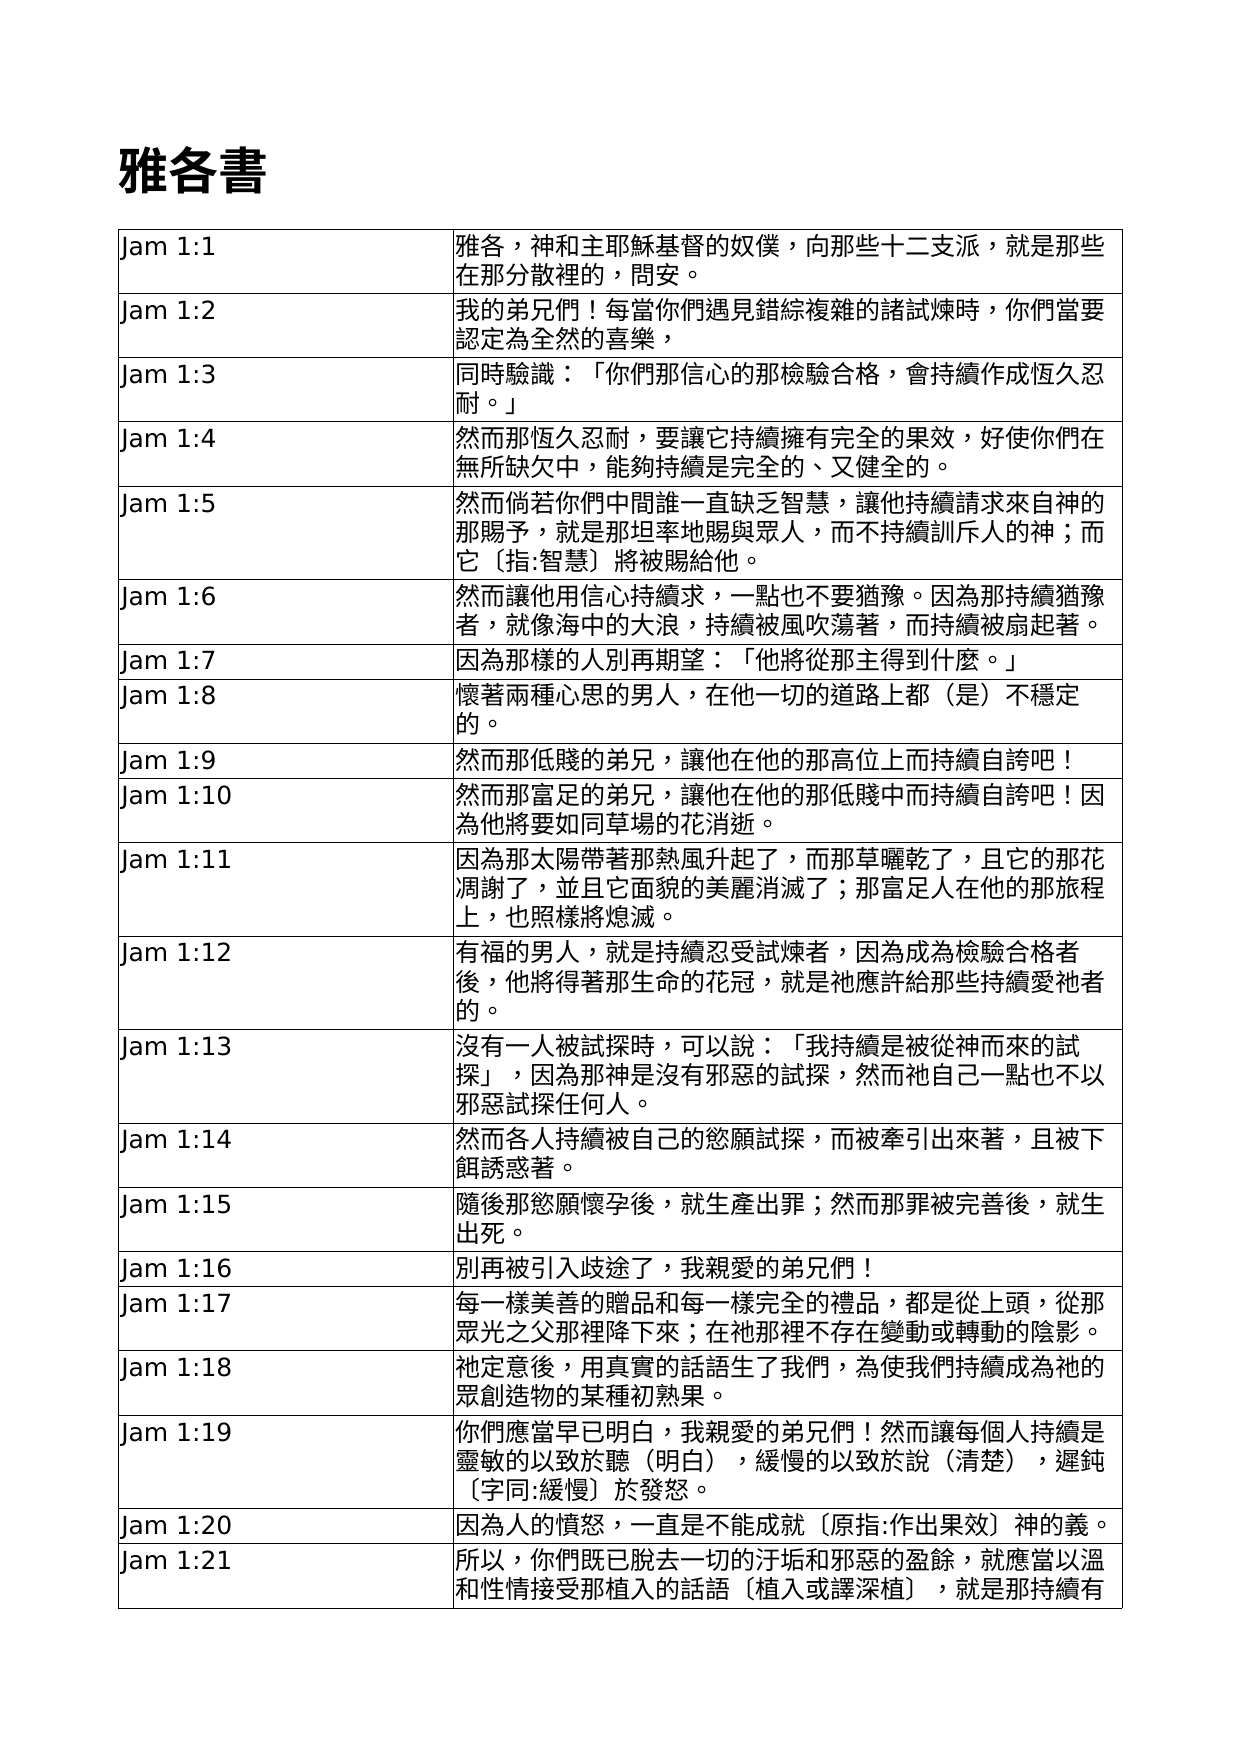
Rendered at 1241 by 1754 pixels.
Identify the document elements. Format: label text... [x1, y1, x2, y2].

table_cell 隨後那慾願懷孕後，就生產出罪；然而那罪被完善後，就生出死。 [454, 1188, 1122, 1251]
table_cell Jam 1:5 [119, 487, 453, 579]
table_cell 有福的男人，就是持續忍受試煉者，因為成為檢驗合格者後，他將得著那生命的花冠，就是祂應許給那些持續愛祂者的。 [454, 937, 1122, 1029]
table_cell 每一樣美善的贈品和每一樣完全的禮品，都是從上頭，從那眾光之父那裡降下來；在祂那裡不存在變動或轉動的陰影。 [454, 1287, 1122, 1350]
table_header Jam 1:1 [119, 230, 453, 293]
table_cell Jam 1:15 [119, 1188, 453, 1251]
table_cell Jam 1:17 [119, 1287, 453, 1350]
table_cell 同時驗識：「你們那信心的那檢驗合格，會持續作成恆久忍耐。」 [454, 358, 1122, 421]
table_cell 然而那富足的弟兄，讓他在他的那低賤中而持續自誇吧！因為他將要如同草場的花消逝。 [454, 779, 1122, 842]
table_cell 你們應當早已明白，我親愛的弟兄們！然而讓每個人持續是靈敏的以致於聽（明白），緩慢的以致於說（清楚），遲鈍〔字同:緩慢〕於發怒。 [454, 1416, 1122, 1508]
table_cell 然而讓他用信心持續求，一點也不要猶豫。因為那持續猶豫者，就像海中的大浪，持續被風吹蕩著，而持續被扇起著。 [454, 580, 1122, 643]
table_cell 然而倘若你們中間誰一直缺乏智慧，讓他持續請求來自神的那賜予，就是那坦率地賜與眾人，而不持續訓斥人的神；而它〔指:智慧〕將被賜給他。 [454, 487, 1122, 579]
table_cell 祂定意後，用真實的話語生了我們，為使我們持續成為祂的眾創造物的某種初熟果。 [454, 1351, 1122, 1415]
table_cell 沒有一人被試探時，可以說：「我持續是被從神而來的試探」，因為那神是沒有邪惡的試探，然而祂自己一點也不以邪惡試探任何人。 [454, 1030, 1122, 1122]
table_header 雅各，神和主耶穌基督的奴僕，向那些十二支派，就是那些在那分散裡的，問安。 [454, 230, 1122, 293]
table_cell 別再被引入歧途了，我親愛的弟兄們！ [454, 1252, 1122, 1286]
table_cell Jam 1:8 [119, 680, 453, 743]
table_cell Jam 1:4 [119, 422, 453, 486]
table_cell Jam 1:16 [119, 1252, 453, 1286]
table_cell Jam 1:14 [119, 1124, 453, 1187]
subtitle 雅各書 [118, 143, 1122, 201]
table_cell 然而各人持續被自己的慾願試探，而被牽引出來著，且被下餌誘惑著。 [454, 1124, 1122, 1187]
table_cell 然而那恆久忍耐，要讓它持續擁有完全的果效，好使你們在無所缺欠中，能夠持續是完全的、又健全的。 [454, 422, 1122, 486]
table_cell 因為那太陽帶著那熱風升起了，而那草曬乾了，且它的那花凋謝了，並且它面貌的美麗消滅了；那富足人在他的那旅程上，也照樣將熄滅。 [454, 843, 1122, 936]
table_cell Jam 1:21 [119, 1544, 453, 1607]
table_cell Jam 1:13 [119, 1030, 453, 1122]
table_cell Jam 1:12 [119, 937, 453, 1029]
table_cell Jam 1:10 [119, 779, 453, 842]
table_cell Jam 1:9 [119, 744, 453, 778]
table_cell Jam 1:19 [119, 1416, 453, 1508]
table_cell 懷著兩種心思的男人，在他一切的道路上都（是）不穩定的。 [454, 680, 1122, 743]
table_cell Jam 1:2 [119, 294, 453, 357]
table_cell Jam 1:3 [119, 358, 453, 421]
table_cell 因為人的憤怒，一直是不能成就〔原指:作出果效〕神的義。 [454, 1509, 1122, 1543]
table_cell 因為那樣的人別再期望：「他將從那主得到什麼。」 [454, 645, 1122, 678]
table_cell Jam 1:7 [119, 645, 453, 678]
table_cell Jam 1:6 [119, 580, 453, 643]
table_cell 所以，你們既已脫去一切的汙垢和邪惡的盈餘，就應當以溫和性情接受那植入的話語〔植入或譯深植〕，就是那持續有 [454, 1544, 1122, 1607]
table_cell 然而那低賤的弟兄，讓他在他的那高位上而持續自誇吧！ [454, 744, 1122, 778]
table_cell 我的弟兄們！每當你們遇見錯綜複雜的諸試煉時，你們當要認定為全然的喜樂， [454, 294, 1122, 357]
table_cell Jam 1:11 [119, 843, 453, 936]
table_cell Jam 1:20 [119, 1509, 453, 1543]
table_cell Jam 1:18 [119, 1351, 453, 1415]
